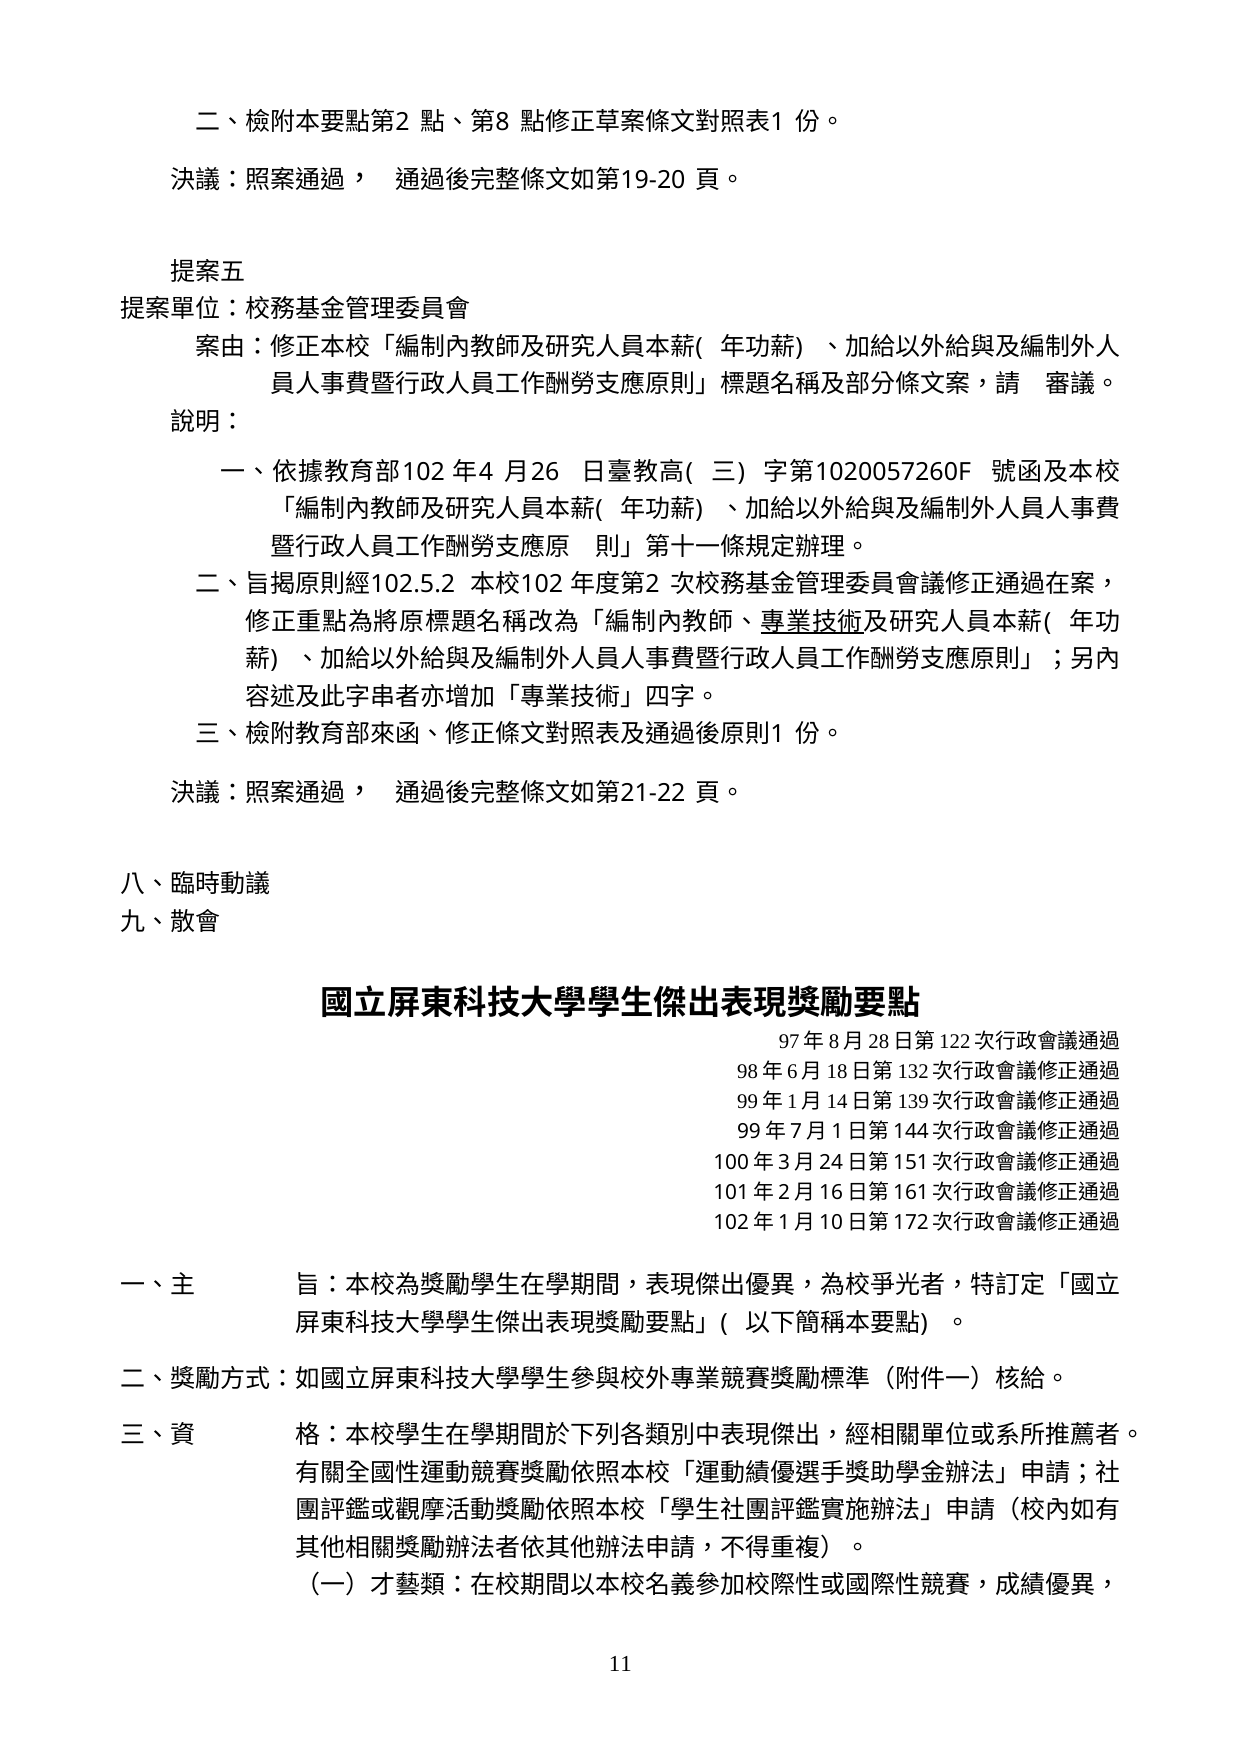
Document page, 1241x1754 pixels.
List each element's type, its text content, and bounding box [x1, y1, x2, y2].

text （一）才藝類：在校期間以本校名義參加校際性或國際性競賽，成績優異， [295, 1564, 1120, 1602]
text 100年3月24日第151次行政會議修正通過 [120, 1145, 1120, 1175]
text 二、旨揭原則經102.5.2本校102年度第2次校務基金管理委員會議修正通過在案，修正重點為將原標題名稱改為「編制內教師、專業技術及研究人員本薪(年功薪)、加給以外給與及編制外人員人事費暨行政人員工作酬勞支應原則」；另內容述及此字串者亦增加「專業技術」四字。 [190, 563, 1120, 713]
text 八、臨時動議 [120, 863, 1120, 901]
text 二、獎勵方式：如國立屏東科技大學學生參與校外專業競賽獎勵標準（附件一）核給。 [120, 1358, 1120, 1396]
text 三、檢附教育部來函、修正條文對照表及通過後原則1份。 [120, 713, 1120, 751]
text 九、散會 [120, 901, 1120, 938]
text 99年7月1日第144次行政會議修正通過 [120, 1115, 1120, 1145]
text 99年1月14日第139次行政會議修正通過 [120, 1084, 1120, 1115]
text 國立屏東科技大學學生傑出表現獎勵要點 [120, 976, 1120, 1024]
text 決議：照案通過，通過後完整條文如第19-20頁。 [120, 138, 1120, 213]
text 決議：照案通過，通過後完整條文如第21-22頁。 [120, 751, 1120, 826]
text 三、資 格：本校學生在學期間於下列各類別中表現傑出，經相關單位或系所推薦者。有關全國性運動競賽獎勵依照本校「運動績優選手獎助學金辦法」申請；社團評鑑或觀摩活動獎勵依照本校「學生社團評鑑實施辦法」申請（校內如有其他相關獎勵辦法者依其他辦法申請，不得重複）。 [120, 1414, 1120, 1564]
text 102年1月10日第172次行政會議修正通過 [120, 1206, 1120, 1236]
text 提案五 提案單位：校務基金管理委員會 [120, 251, 1120, 326]
text 二、檢附本要點第2點、第8點修正草案條文對照表1份。 [120, 101, 1120, 138]
text 說明： [120, 401, 1120, 438]
text 97年8月28日第122次行政會議通過 [120, 1024, 1120, 1054]
text 98年6月18日第132次行政會議修正通過 [120, 1054, 1120, 1084]
text 101年2月16日第161次行政會議修正通過 [120, 1175, 1120, 1206]
subtitle 案由：修正本校「編制內教師及研究人員本薪(年功薪)、加給以外給與及編制外人員人事費暨行政人員工作酬勞支應原則」標題名稱及部分條文案，請 審議。 [170, 326, 1120, 401]
text 一、依據教育部102年4月26日臺教高(三)字第1020057260F號函及本校「編制內教師及研究人員本薪(年功薪)、加給以外給與及編制外人員人事費暨行政人員工作酬勞支應原 則」第十一條規定辦理。 [197, 451, 1120, 563]
text 一、主 旨：本校為獎勵學生在學期間，表現傑出優異，為校爭光者，特訂定「國立屏東科技大學學生傑出表現獎勵要點」(以下簡稱本要點)。 [120, 1264, 1120, 1339]
